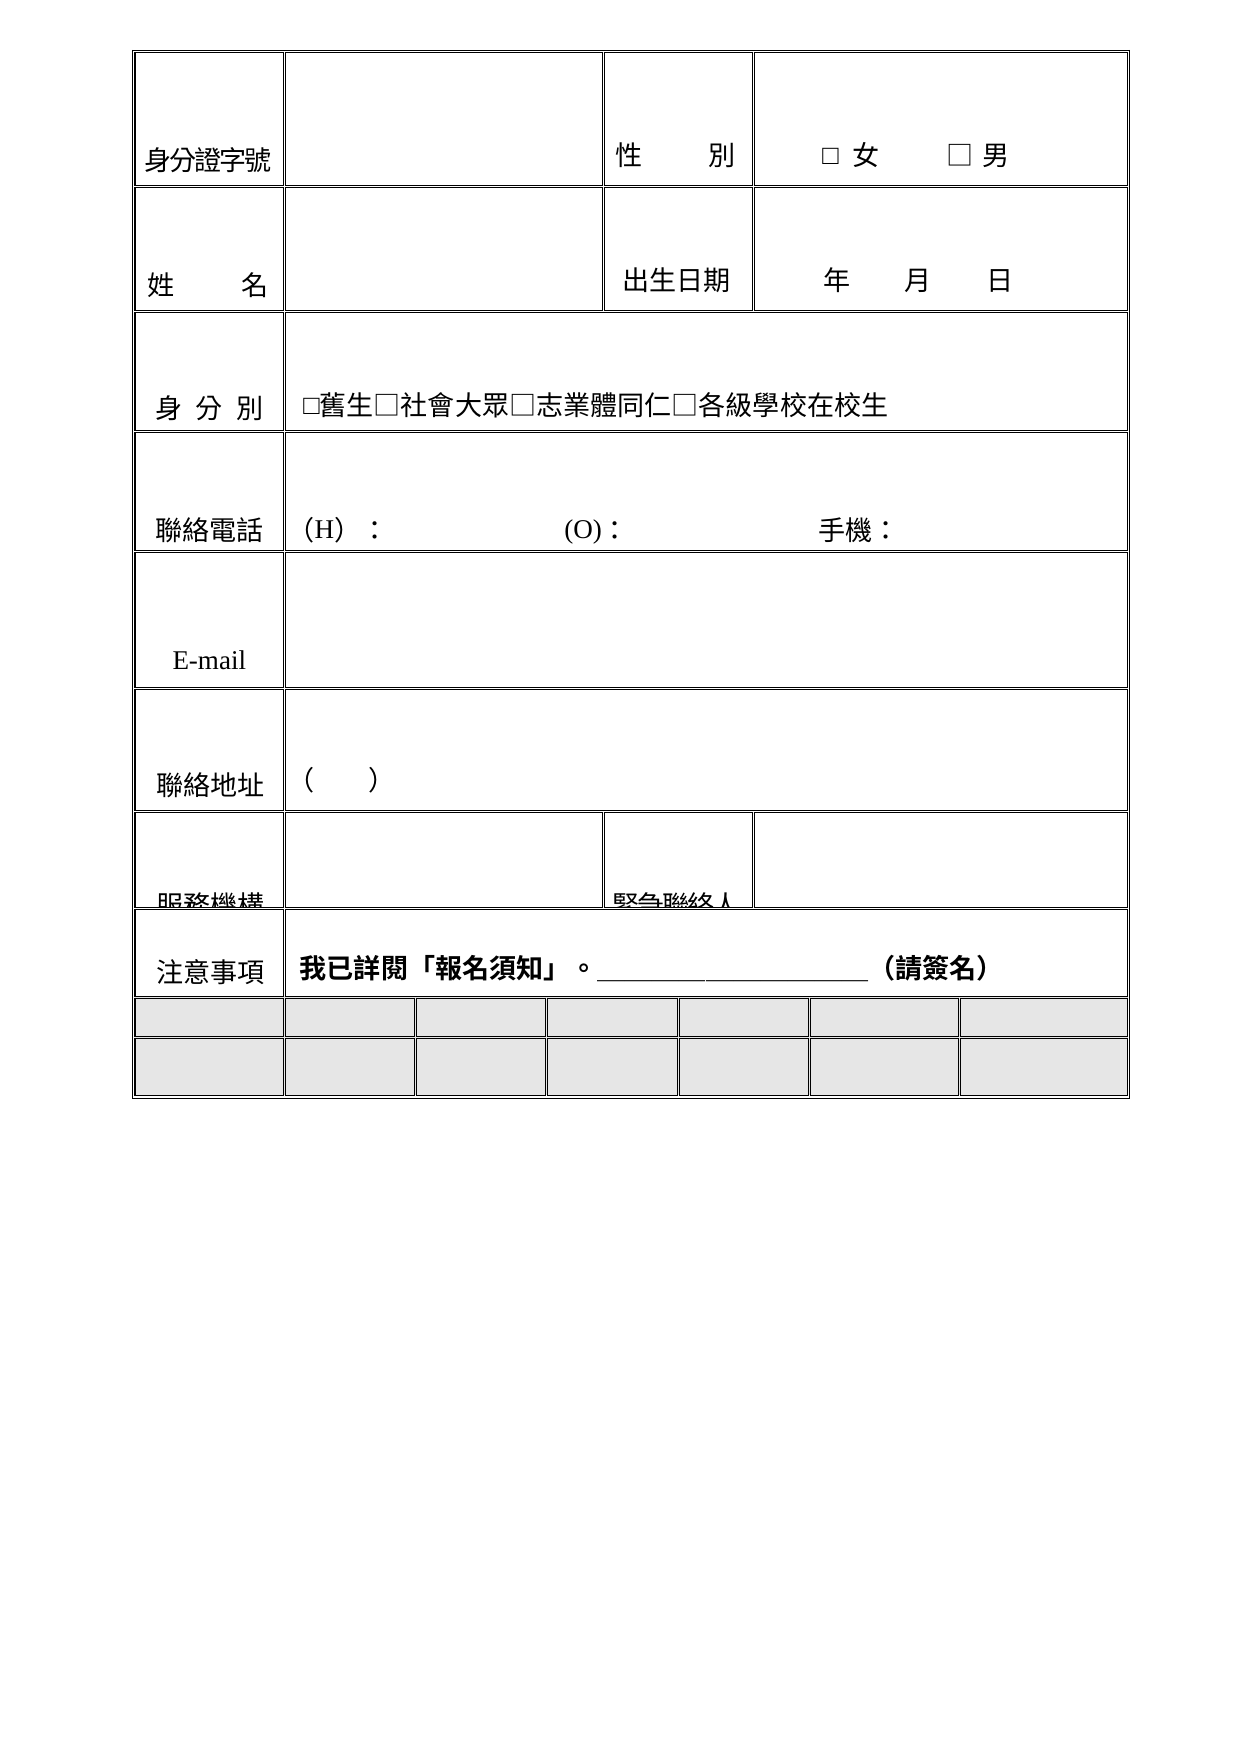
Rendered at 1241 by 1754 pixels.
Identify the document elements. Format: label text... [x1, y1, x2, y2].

table_cell 收款人 [811, 999, 958, 1036]
table_cell [286, 53, 602, 185]
table_cell 收據編號 [961, 999, 1127, 1036]
table_cell 身分證字號 [136, 53, 283, 185]
table_cell [286, 553, 1127, 687]
table_cell 年 月 日 [755, 188, 1127, 310]
table_cell 身 分 別 [136, 313, 283, 430]
table_cell E-mail [136, 553, 283, 687]
table_cell [286, 188, 602, 310]
table_cell □ 女 □ 男 [755, 53, 1127, 185]
table_cell [417, 1039, 545, 1095]
table_cell [136, 1039, 283, 1095]
table_cell （ ） [286, 690, 1127, 810]
table_cell 出生日期 [605, 188, 752, 310]
table_cell 繳費金額 [417, 999, 545, 1036]
table_cell [811, 1039, 958, 1095]
table_cell [961, 1039, 1127, 1095]
table_cell 緊急聯絡人 聯絡電話 [605, 813, 752, 907]
table_cell [286, 1039, 414, 1095]
table_cell 服務機構 [136, 813, 283, 907]
table_cell 姓 名 [136, 188, 283, 310]
table_cell 聯絡地址 [136, 690, 283, 810]
table_cell 注意事項 [136, 910, 283, 996]
table_cell □舊生□社會大眾□志業體同仁□各級學校在校生 □銀髮族65歲以上□銀髮族75歲以上□身心障礙人士 □會員□慈誠委員□榮董□培訓慈誠委員□宗教師□其它 [286, 313, 1127, 430]
table_cell [286, 813, 602, 907]
table_cell 繳費方式 [548, 999, 677, 1036]
table_cell 報名日期 [136, 999, 283, 1036]
table_cell 聯絡電話 [136, 433, 283, 550]
table_cell [755, 813, 1127, 907]
table_cell 性 別 [605, 53, 752, 185]
table_cell （H）： (O)： 手機： [286, 433, 1127, 550]
table_cell 我已詳閱「報名須知」。＿＿＿＿＿＿＿＿＿＿（請簽名） [286, 910, 1127, 996]
table_cell 折扣別 [286, 999, 414, 1036]
table_cell [680, 1039, 808, 1095]
table_cell [548, 1039, 677, 1095]
table_cell 繳費日期 [680, 999, 808, 1036]
